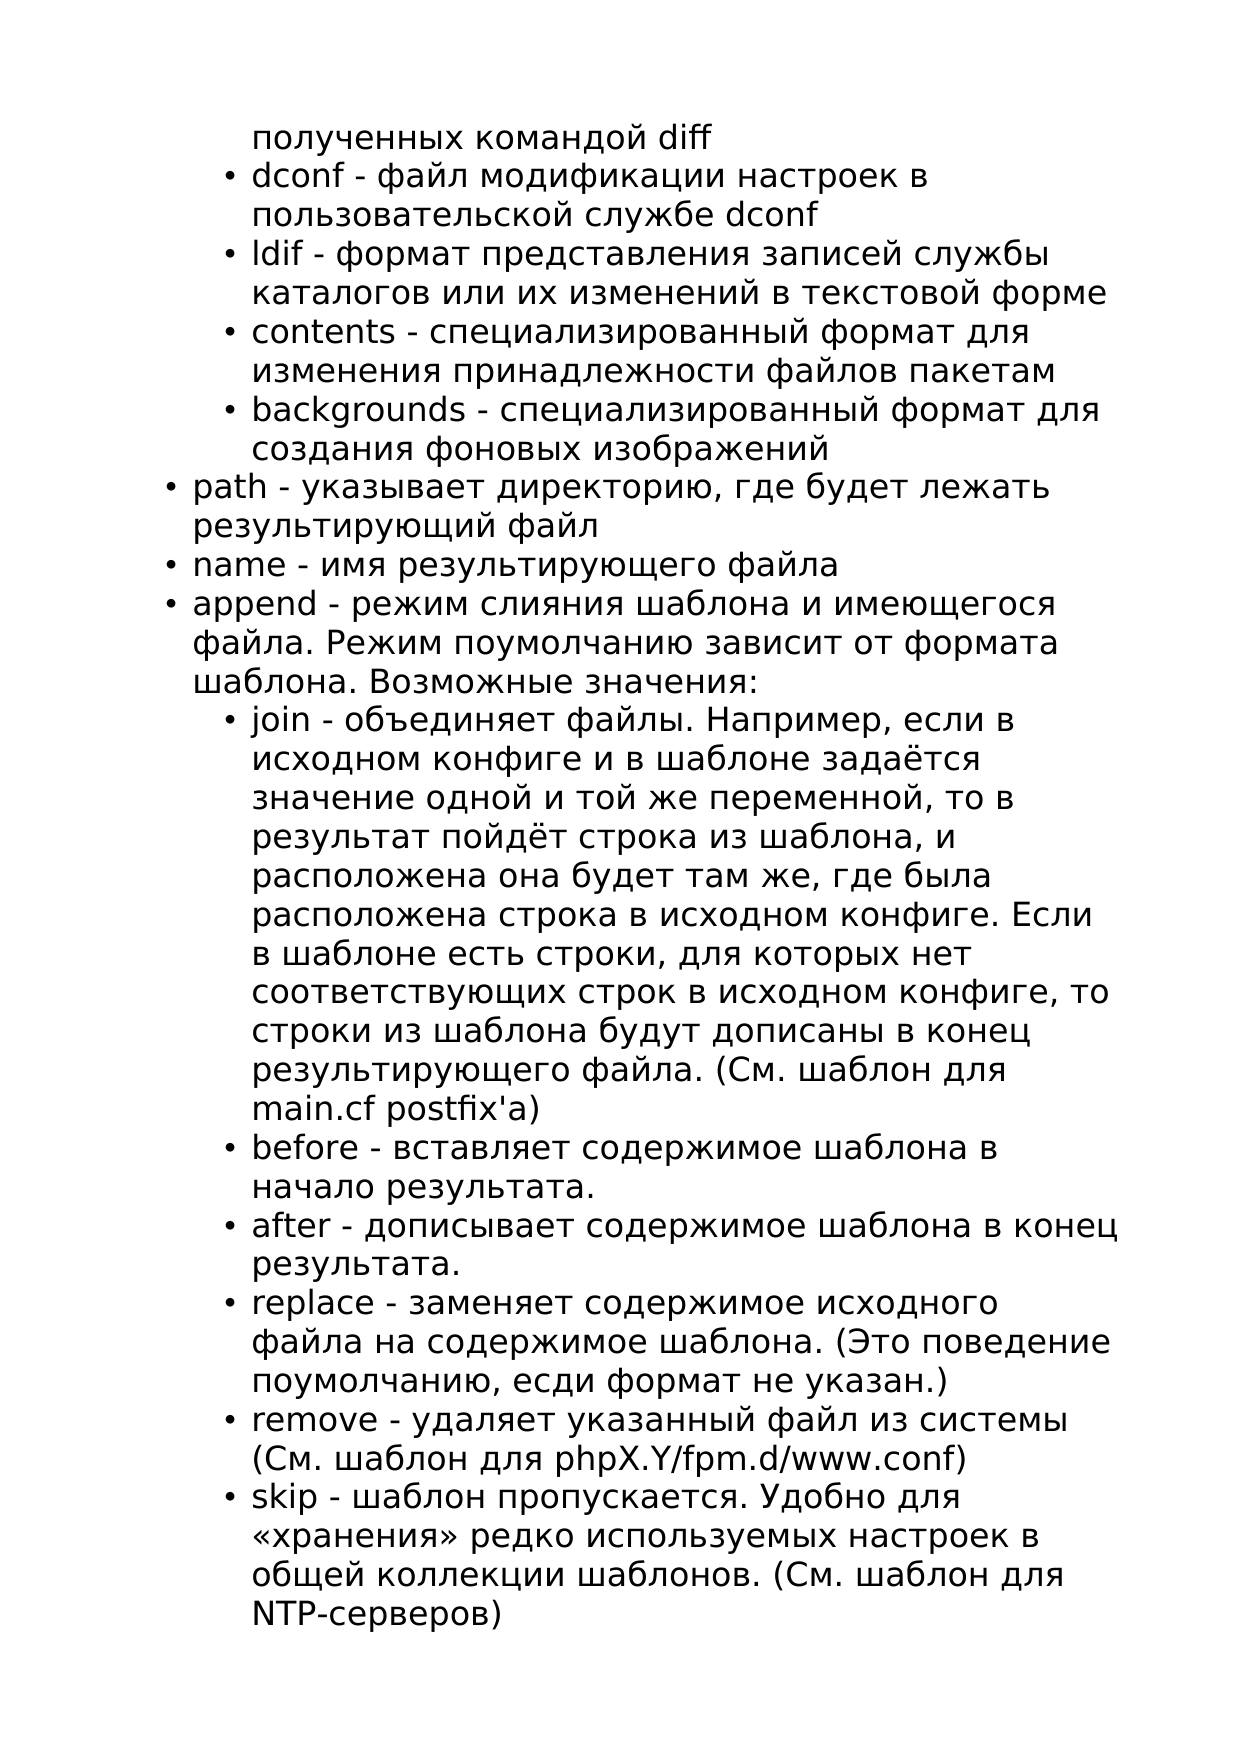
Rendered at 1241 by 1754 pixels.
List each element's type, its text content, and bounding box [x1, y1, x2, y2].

list backgrounds - специализированный формат для создания фоновых изображений [236, 390, 1122, 468]
list replace - заменяет содержимое исходного файла на содержимое шаблона. (Это поведение поумолчанию, есди формат не указан.) [236, 1284, 1122, 1400]
list after - дописывает содержимое шаблона в конец результата. [236, 1206, 1122, 1284]
list dconf - файл модификации настроек в пользовательской службе dconf [236, 157, 1122, 235]
list before - вставляет содержимое шаблона в начало результата. [236, 1128, 1122, 1206]
list path - указывает директорию, где будет лежать результирующий файл [177, 468, 1122, 546]
list join - объединяет файлы. Например, если в исходном конфиге и в шаблоне задаётся значение одной и той же переменной, то в результат пойдёт строка из шаблона, и расположена она будет там же, где была расположена строка в исходном конфиге. Если в шаблоне есть строки, для которых нет соответствующих строк в исходном конфиге, то строки из шаблона будут дописаны в конец результирующего файла. (См. шаблон для main.cf postfix'а) [236, 701, 1122, 1128]
list name - имя результирующего файла [177, 546, 1122, 584]
list contents - специализированный формат для изменения принадлежности файлов пакетам [236, 312, 1122, 390]
list skip - шаблон пропускается. Удобно для «хранения» редко используемых настроек в общей коллекции шаблонов. (См. шаблон для NTP-серверов) [236, 1478, 1122, 1633]
list remove - удаляет указанный файл из системы (См. шаблон для phpX.Y/fpm.d/www.conf) [236, 1400, 1122, 1478]
list полученных командой diff [236, 118, 1122, 157]
list ldif - формат представления записей службы каталогов или их изменений в текстовой форме [236, 235, 1122, 312]
list append - режим слияния шаблона и имеющегося файла. Режим поумолчанию зависит от формата шаблона. Возможные значения: [177, 584, 1122, 701]
